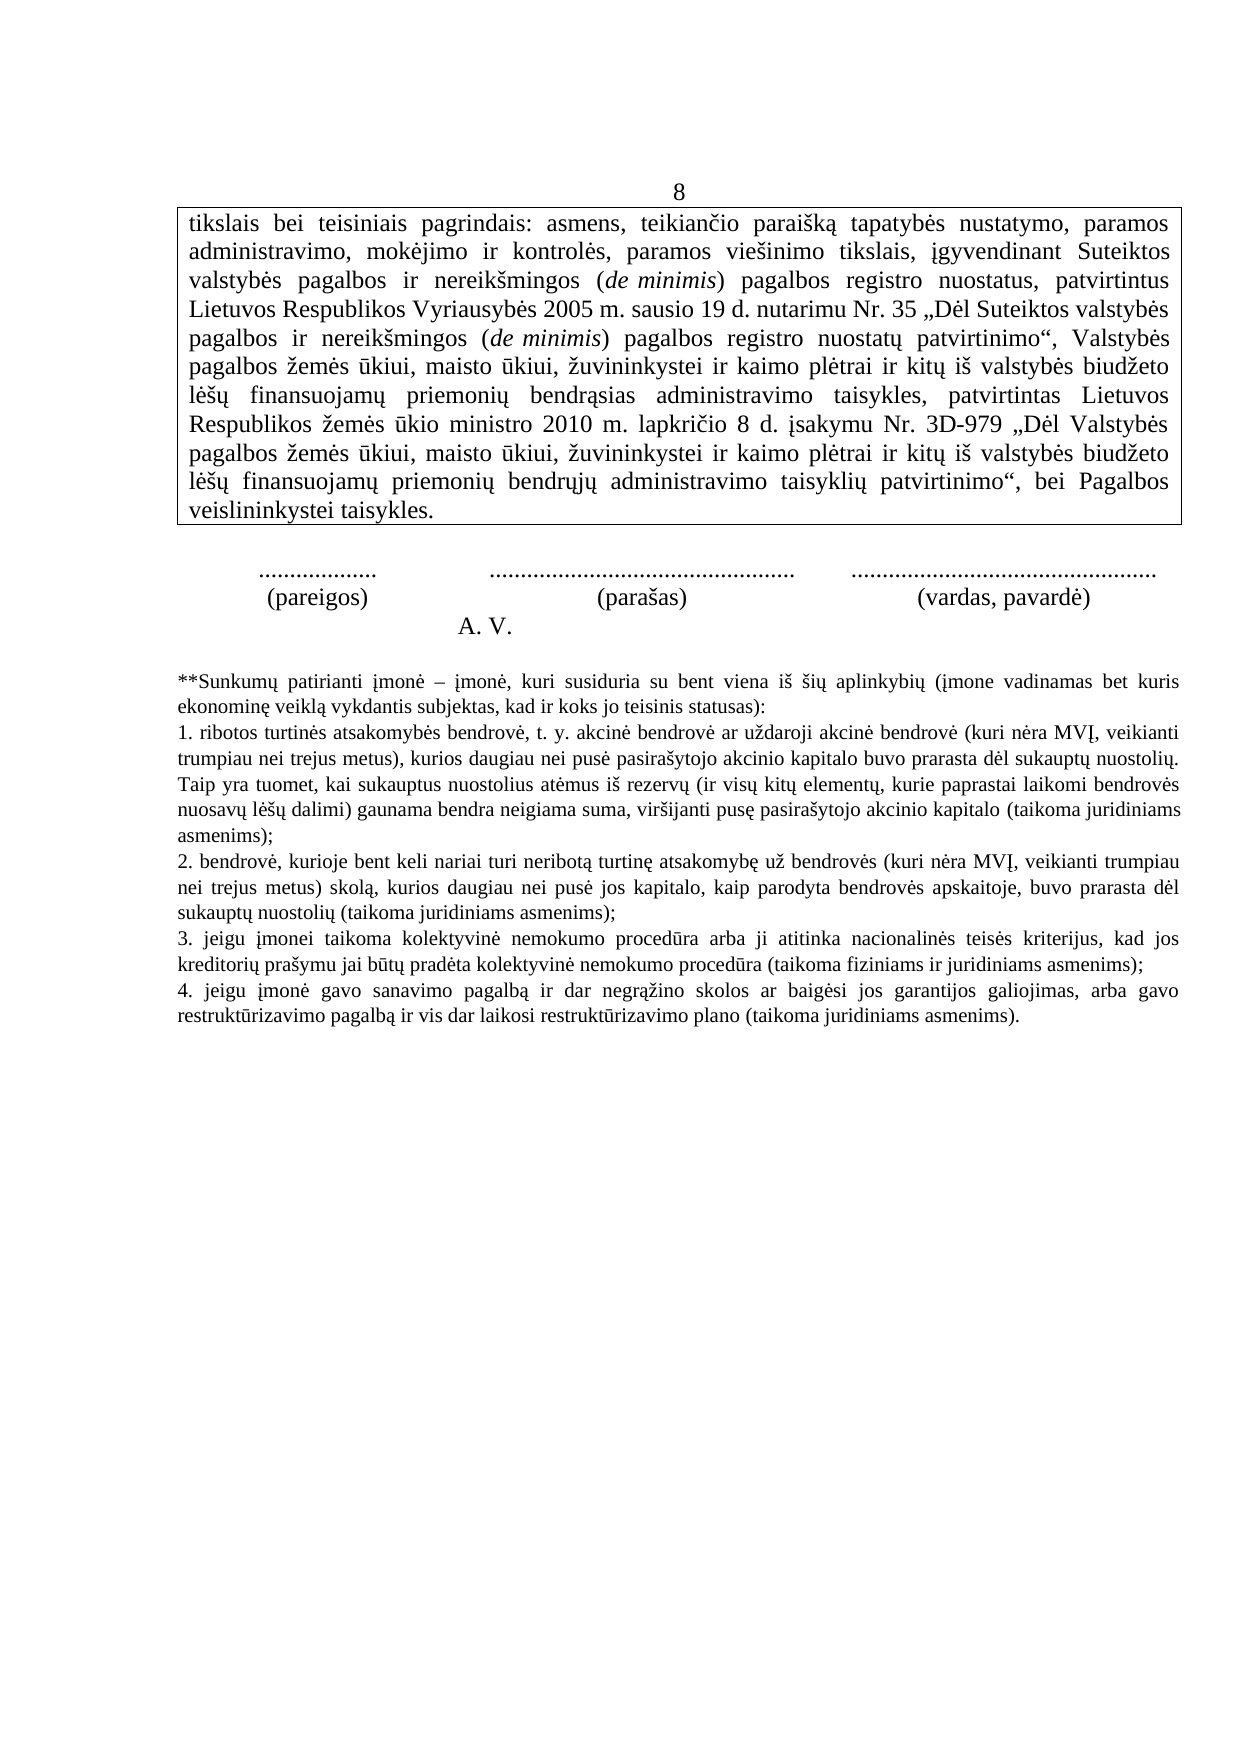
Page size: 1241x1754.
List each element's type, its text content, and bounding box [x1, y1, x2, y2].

text **Sunkumų patirianti įmonė – įmonė, kuri susiduria su bent viena iš šių aplinkybių (įmone vadinamas bet kuris ekonominę veiklą vykdantis subjektas, kad ir koks jo teisinis statusas): [177, 669, 1181, 718]
table_header tikslais bei teisiniais pagrindais: asmens, teikiančio paraišką tapatybės nustatymo, paramos administravimo, mokėjimo ir kontrolės, paramos viešinimo tikslais, įgyvendinant Suteiktos valstybės pagalbos ir nereikšmingos (de minimis) pagalbos registro nuostatus, patvirtintus Lietuvos Respublikos Vyriausybės 2005 m. sausio 19 d. nutarimu Nr. 35 „Dėl Suteiktos valstybės pagalbos ir nereikšmingos (de minimis) pagalbos registro nuostatų patvirtinimo“, Valstybės pagalbos žemės ūkiui, maisto ūkiui, žuvininkystei ir kaimo plėtrai ir kitų iš valstybės biudžeto lėšų finansuojamų priemonių bendrąsias administravimo taisykles, patvirtintas Lietuvos Respublikos žemės ūkio ministro 2010 m. lapkričio 8 d. įsakymu Nr. 3D-979 „Dėl Valstybės pagalbos žemės ūkiui, maisto ūkiui, žuvininkystei ir kaimo plėtrai ir kitų iš valstybės biudžeto lėšų finansuojamų priemonių bendrųjų administravimo taisyklių patvirtinimo“, bei Pagalbos veislininkystei taisykles. [178, 208, 1181, 524]
text 2. bendrovė, kurioje bent keli nariai turi neribotą turtinę atsakomybę už bendrovės (kuri nėra MVĮ, veikianti trumpiau nei trejus metus) skolą, kurios daugiau nei pusė jos kapitalo, kaip parodyta bendrovės apskaitoje, buvo prarasta dėl sukauptų nuostolių (taikoma juridiniams asmenims); [177, 849, 1181, 924]
table_header ................................................. (parašas) A. V. [458, 554, 826, 640]
text 4. jeigu įmonė gavo sanavimo pagalbą ir dar negrąžino skolos ar baigėsi jos garantijos galiojimas, arba gavo restruktūrizavimo pagalbą ir vis dar laikosi restruktūrizavimo plano (taikoma juridiniams asmenims). [177, 977, 1181, 1027]
table_header ................... (pareigos) [177, 554, 458, 640]
text 3. jeigu įmonei taikoma kolektyvinė nemokumo procedūra arba ji atitinka nacionalinės teisės kriterijus, kad jos kreditorių prašymu jai būtų pradėta kolektyvinė nemokumo procedūra (taikoma fiziniams ir juridiniams asmenims); [177, 926, 1181, 976]
table_header ................................................. (vardas, pavardė) [826, 554, 1181, 640]
text 1. ribotos turtinės atsakomybės bendrovė, t. y. akcinė bendrovė ar uždaroji akcinė bendrovė (kuri nėra MVĮ, veikianti trumpiau nei trejus metus), kurios daugiau nei pusė pasirašytojo akcinio kapitalo buvo prarasta dėl sukauptų nuostolių. Taip yra tuomet, kai sukauptus nuostolius atėmus iš rezervų (ir visų kitų elementų, kurie paprastai laikomi bendrovės nuosavų lėšų dalimi) gaunama bendra neigiama suma, viršijanti pusę pasirašytojo akcinio kapitalo (taikoma juridiniams asmenims); [177, 720, 1181, 847]
